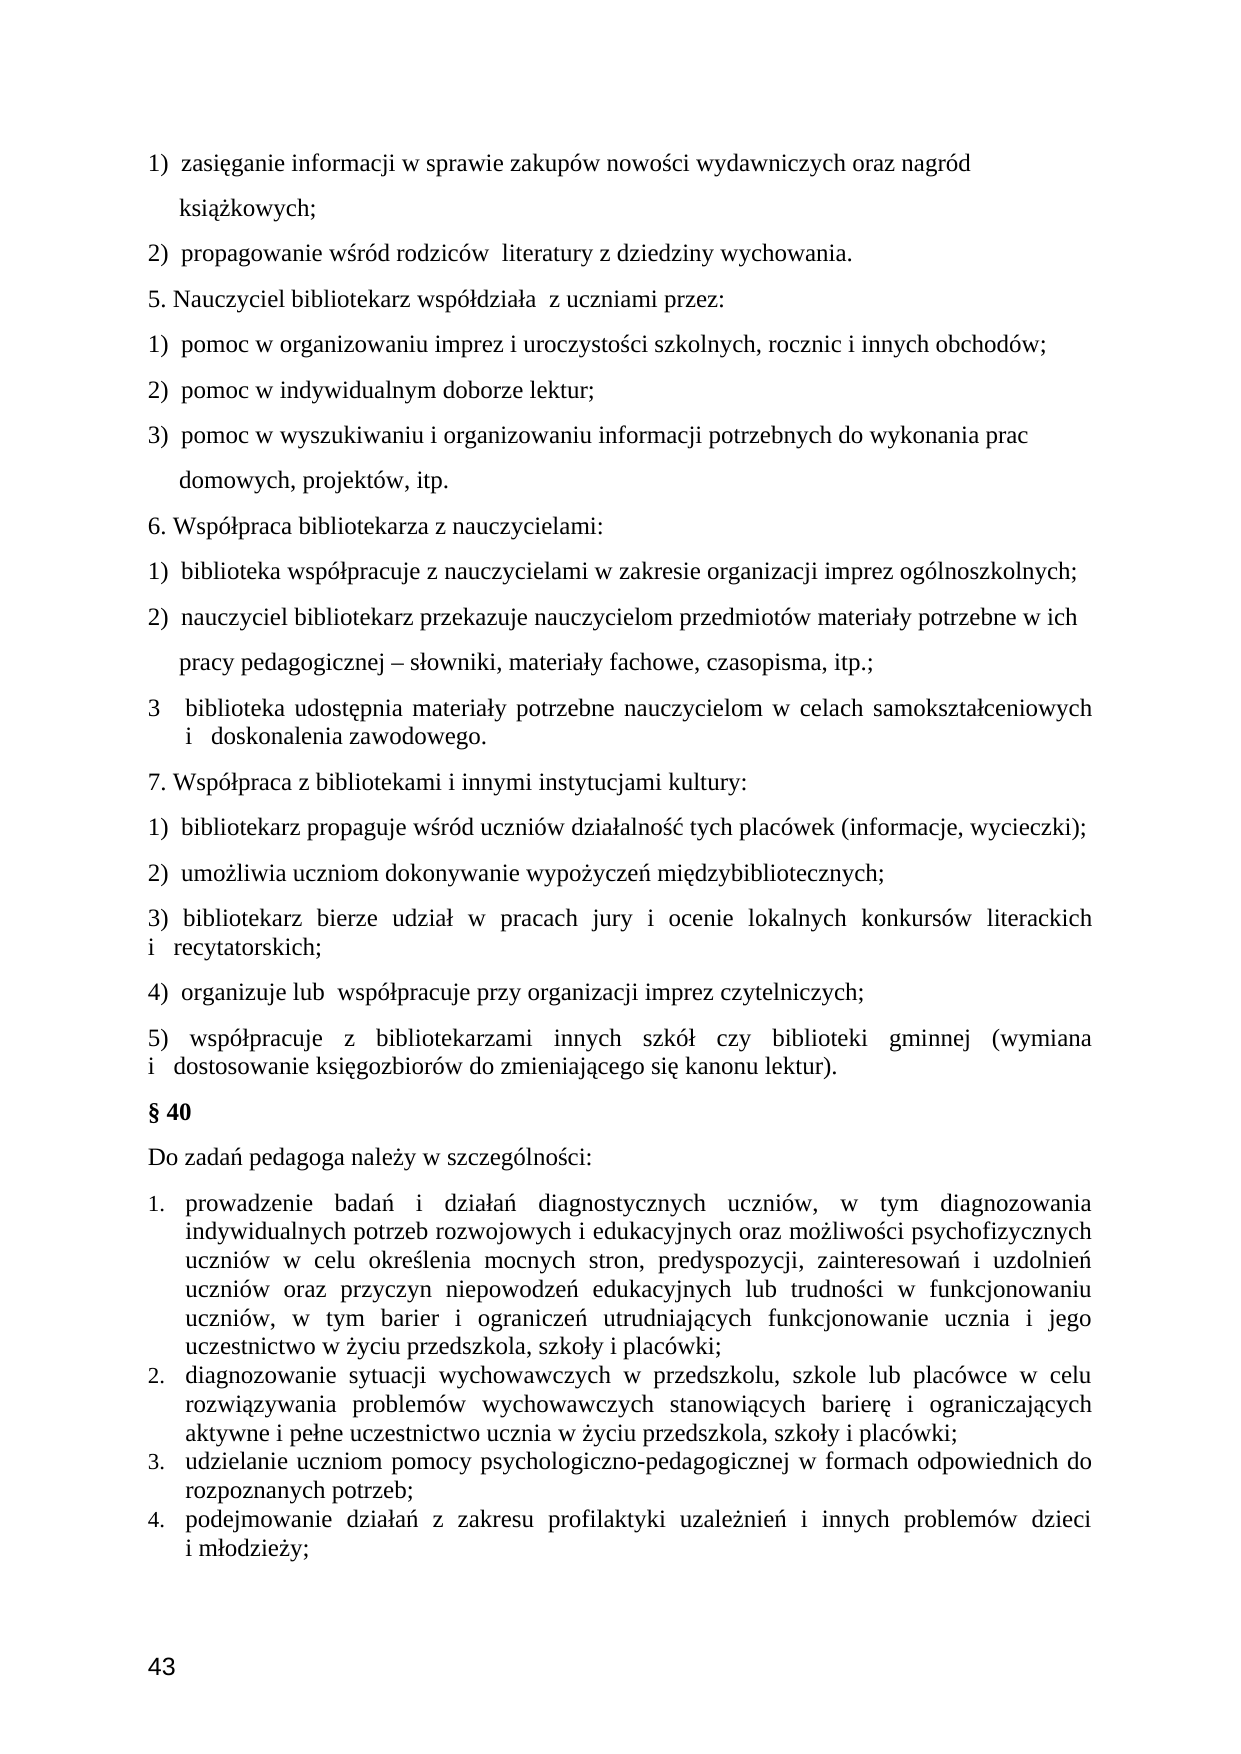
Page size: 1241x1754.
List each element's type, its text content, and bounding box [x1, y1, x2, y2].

text 2) nauczyciel bibliotekarz przekazuje nauczycielom przedmiotów materiały potrzebne w ich [148, 602, 1093, 631]
text 6. Współpraca bibliotekarza z nauczycielami: [148, 511, 1093, 540]
text 1) bibliotekarz propaguje wśród uczniów działalność tych placówek (informacje, wycieczki); [148, 812, 1093, 841]
text 2) umożliwia uczniom dokonywanie wypożyczeń międzybibliotecznych; [148, 858, 1093, 886]
text 5. Nauczyciel bibliotekarz współdziała z uczniami przez: [148, 284, 1093, 313]
text 2) propagowanie wśród rodziców literatury z dziedziny wychowania. [148, 238, 1093, 267]
text 3) bibliotekarz bierze udział w pracach jury i ocenie lokalnych konkursów literackich i recytatorskich; [148, 903, 1093, 961]
text domowych, projektów, itp. [148, 466, 1093, 494]
text 1) pomoc w organizowaniu imprez i uroczystości szkolnych, rocznic i innych obchodów; [148, 329, 1093, 358]
text 7. Współpraca z bibliotekami i innymi instytucjami kultury: [148, 767, 1093, 796]
text § 40 [148, 1097, 1093, 1126]
list diagnozowanie sytuacji wychowawczych w przedszkolu, szkole lub placówce w celu rozwiązywania problemów wychowawczych stanowiących barierę i ograniczających aktywne i pełne uczestnictwo ucznia w życiu przedszkola, szkoły i placówki; [148, 1360, 1093, 1446]
text 5) współpracuje z bibliotekarzami innych szkół czy biblioteki gminnej (wymiana i dostosowanie księgozbiorów do zmieniającego się kanonu lektur). [148, 1023, 1093, 1080]
text pracy pedagogicznej – słowniki, materiały fachowe, czasopisma, itp.; [148, 647, 1093, 676]
list biblioteka udostępnia materiały potrzebne nauczycielom w celach samokształceniowych i doskonalenia zawodowego. [148, 693, 1093, 750]
text 1) zasięganie informacji w sprawie zakupów nowości wydawniczych oraz nagród [148, 148, 1093, 176]
text 4) organizuje lub współpracuje przy organizacji imprez czytelniczych; [148, 977, 1093, 1006]
list prowadzenie badań i działań diagnostycznych uczniów, w tym diagnozowania indywidualnych potrzeb rozwojowych i edukacyjnych oraz możliwości psychofizycznych uczniów w celu określenia mocnych stron, predyspozycji, zainteresowań i uzdolnień uczniów oraz przyczyn niepowodzeń edukacyjnych lub trudności w funkcjonowaniu uczniów, w tym barier i ograniczeń utrudniających funkcjonowanie ucznia i jego uczestnictwo w życiu przedszkola, szkoły i placówki; [148, 1188, 1093, 1360]
text 1) biblioteka współpracuje z nauczycielami w zakresie organizacji imprez ogólnoszkolnych; [148, 556, 1093, 585]
text książkowych; [148, 193, 1093, 222]
text 2) pomoc w indywidualnym doborze lektur; [148, 375, 1093, 403]
text 3) pomoc w wyszukiwaniu i organizowaniu informacji potrzebnych do wykonania prac [148, 420, 1093, 449]
list udzielanie uczniom pomocy psychologiczno-pedagogicznej w formach odpowiednich do rozpoznanych potrzeb; [148, 1446, 1093, 1504]
list podejmowanie działań z zakresu profilaktyki uzależnień i innych problemów dzieci i młodzieży; [148, 1504, 1093, 1561]
text Do zadań pedagoga należy w szczególności: [148, 1142, 1093, 1171]
